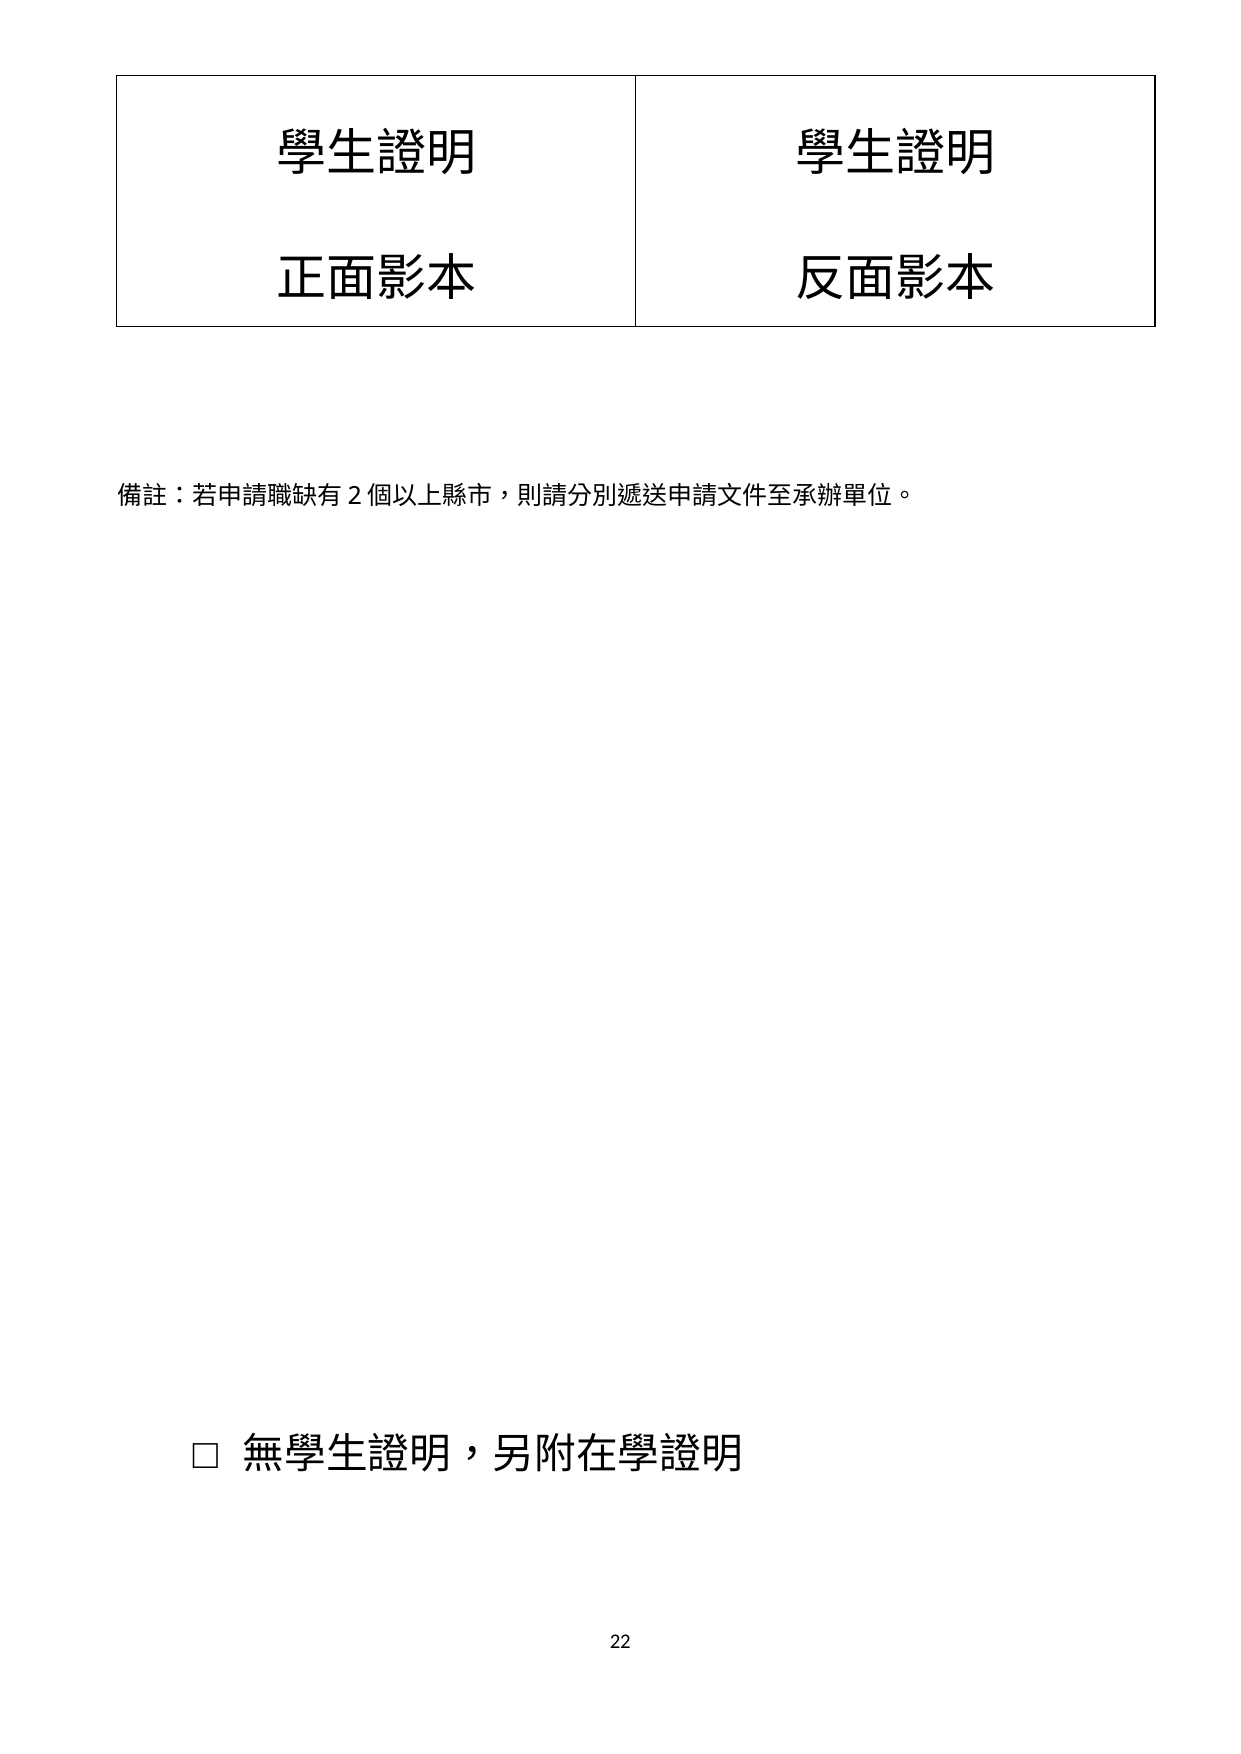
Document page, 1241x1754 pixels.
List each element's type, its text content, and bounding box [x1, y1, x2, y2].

table_cell 學生證明 反面影本 [636, 76, 1154, 326]
table_cell 學生證明 正面影本 [117, 76, 635, 326]
list 無學生證明，另附在學證明 [193, 1407, 1167, 1484]
table_header 備註：若申請職缺有2個以上縣市，則請分別遞送申請文件至承辦單位。 [114, 75, 1159, 514]
